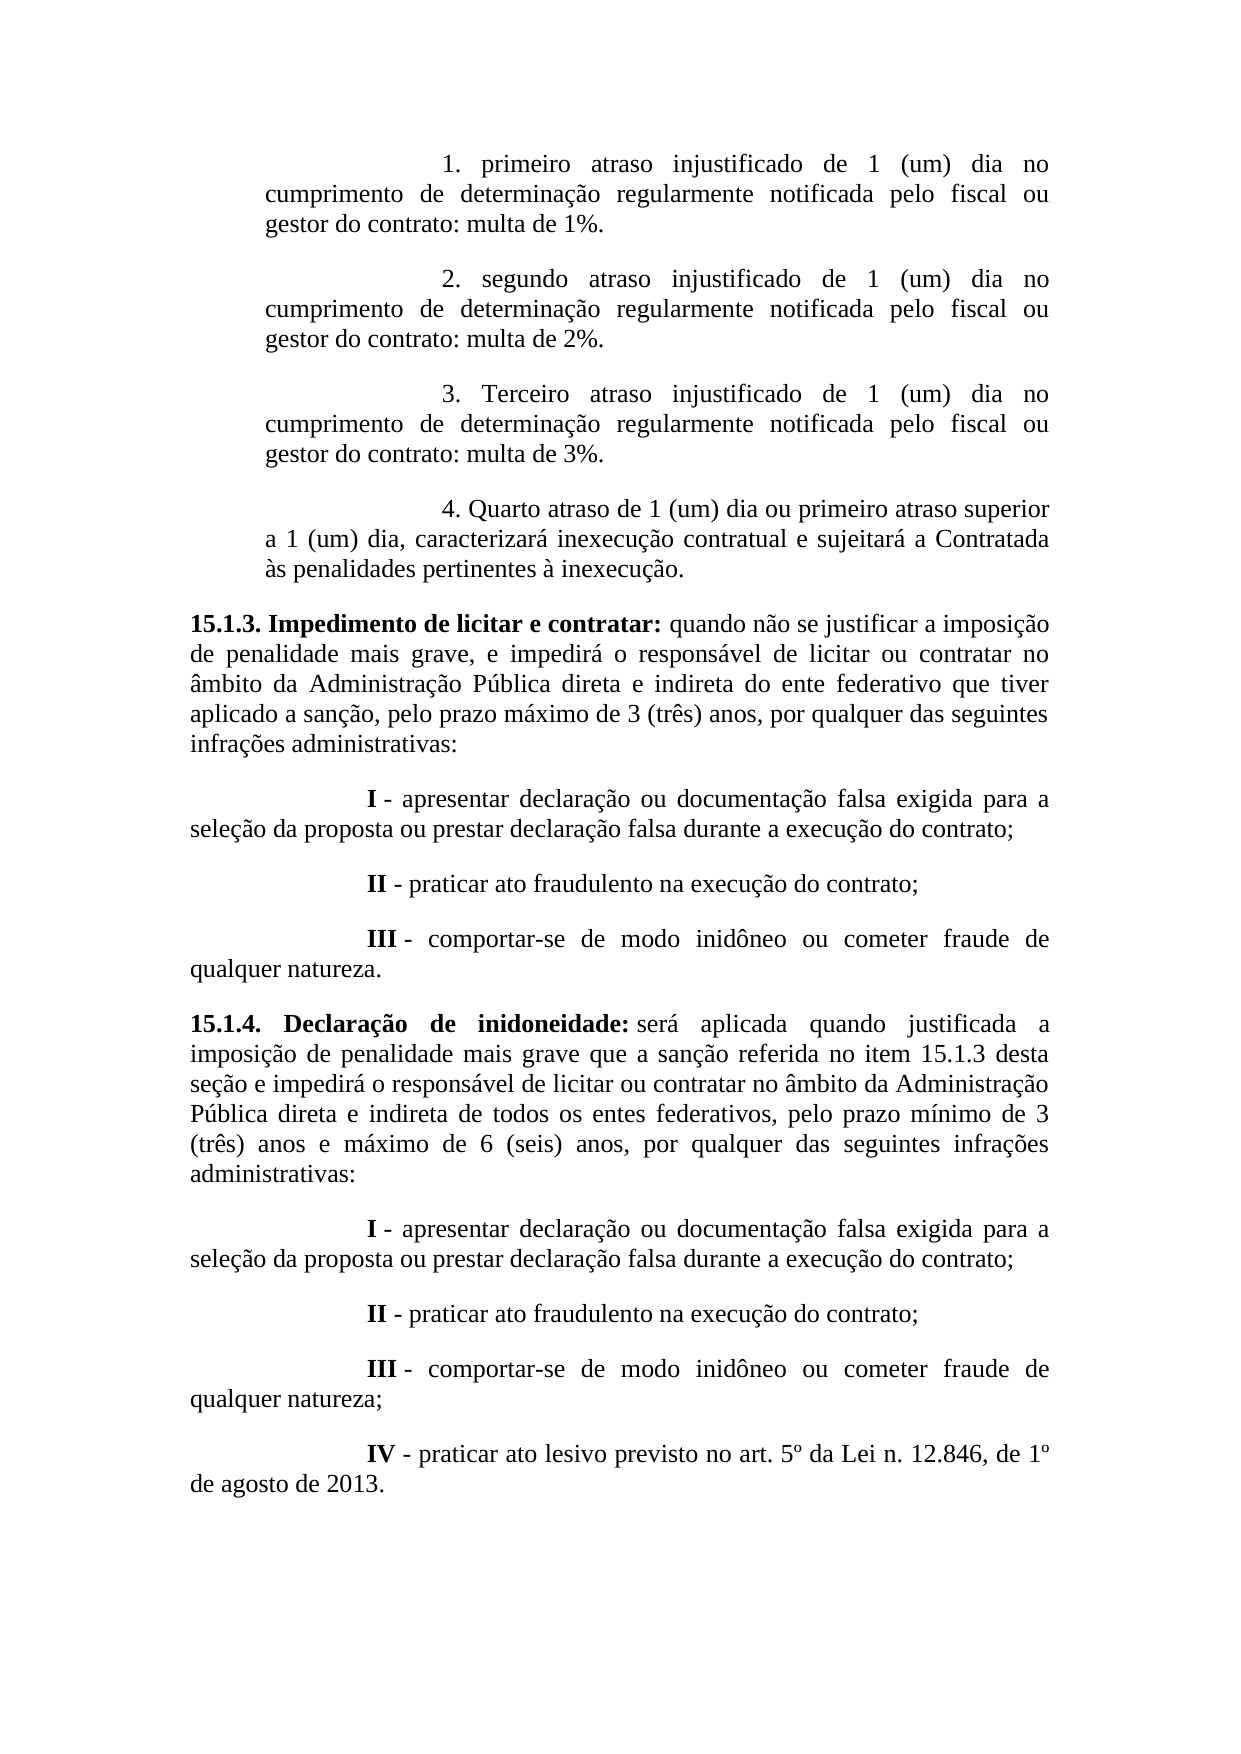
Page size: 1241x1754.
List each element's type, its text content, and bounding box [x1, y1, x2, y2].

text 1. primeiro atraso injustificado de 1 (um) dia no cumprimento de determinação regularmente notificada pelo fiscal ou gestor do contrato: multa de 1%. [265, 148, 1051, 238]
text II - praticar ato fraudulento na execução do contrato; [190, 868, 1051, 898]
text 15.1.4. Declaração de inidoneidade: será aplicada quando justificada a imposição de penalidade mais grave que a sanção referida no item 15.1.3 desta seção e impedirá o responsável de licitar ou contratar no âmbito da Administração Pública direta e indireta de todos os entes federativos, pelo prazo mínimo de 3 (três) anos e máximo de 6 (seis) anos, por qualquer das seguintes infrações administrativas: [190, 1008, 1051, 1188]
text I - apresentar declaração ou documentação falsa exigida para a seleção da proposta ou prestar declaração falsa durante a execução do contrato; [190, 783, 1051, 843]
text I - apresentar declaração ou documentação falsa exigida para a seleção da proposta ou prestar declaração falsa durante a execução do contrato; [190, 1213, 1051, 1273]
text III - comportar-se de modo inidôneo ou cometer fraude de qualquer natureza; [190, 1353, 1051, 1413]
text 3. Terceiro atraso injustificado de 1 (um) dia no cumprimento de determinação regularmente notificada pelo fiscal ou gestor do contrato: multa de 3%. [265, 378, 1051, 468]
text II - praticar ato fraudulento na execução do contrato; [190, 1298, 1051, 1328]
text IV - praticar ato lesivo previsto no art. 5º da Lei n. 12.846, de 1º de agosto de 2013. [190, 1438, 1051, 1498]
text 4. Quarto atraso de 1 (um) dia ou primeiro atraso superior a 1 (um) dia, caracterizará inexecução contratual e sujeitará a Contratada às penalidades pertinentes à inexecução. [265, 493, 1051, 583]
text III - comportar-se de modo inidôneo ou cometer fraude de qualquer natureza. [190, 923, 1051, 983]
text 2. segundo atraso injustificado de 1 (um) dia no cumprimento de determinação regularmente notificada pelo fiscal ou gestor do contrato: multa de 2%. [265, 263, 1051, 353]
text 15.1.3. Impedimento de licitar e contratar: quando não se justificar a imposição de penalidade mais grave, e impedirá o responsável de licitar ou contratar no âmbito da Administração Pública direta e indireta do ente federativo que tiver aplicado a sanção, pelo prazo máximo de 3 (três) anos, por qualquer das seguintes infrações administrativas: [190, 608, 1051, 758]
